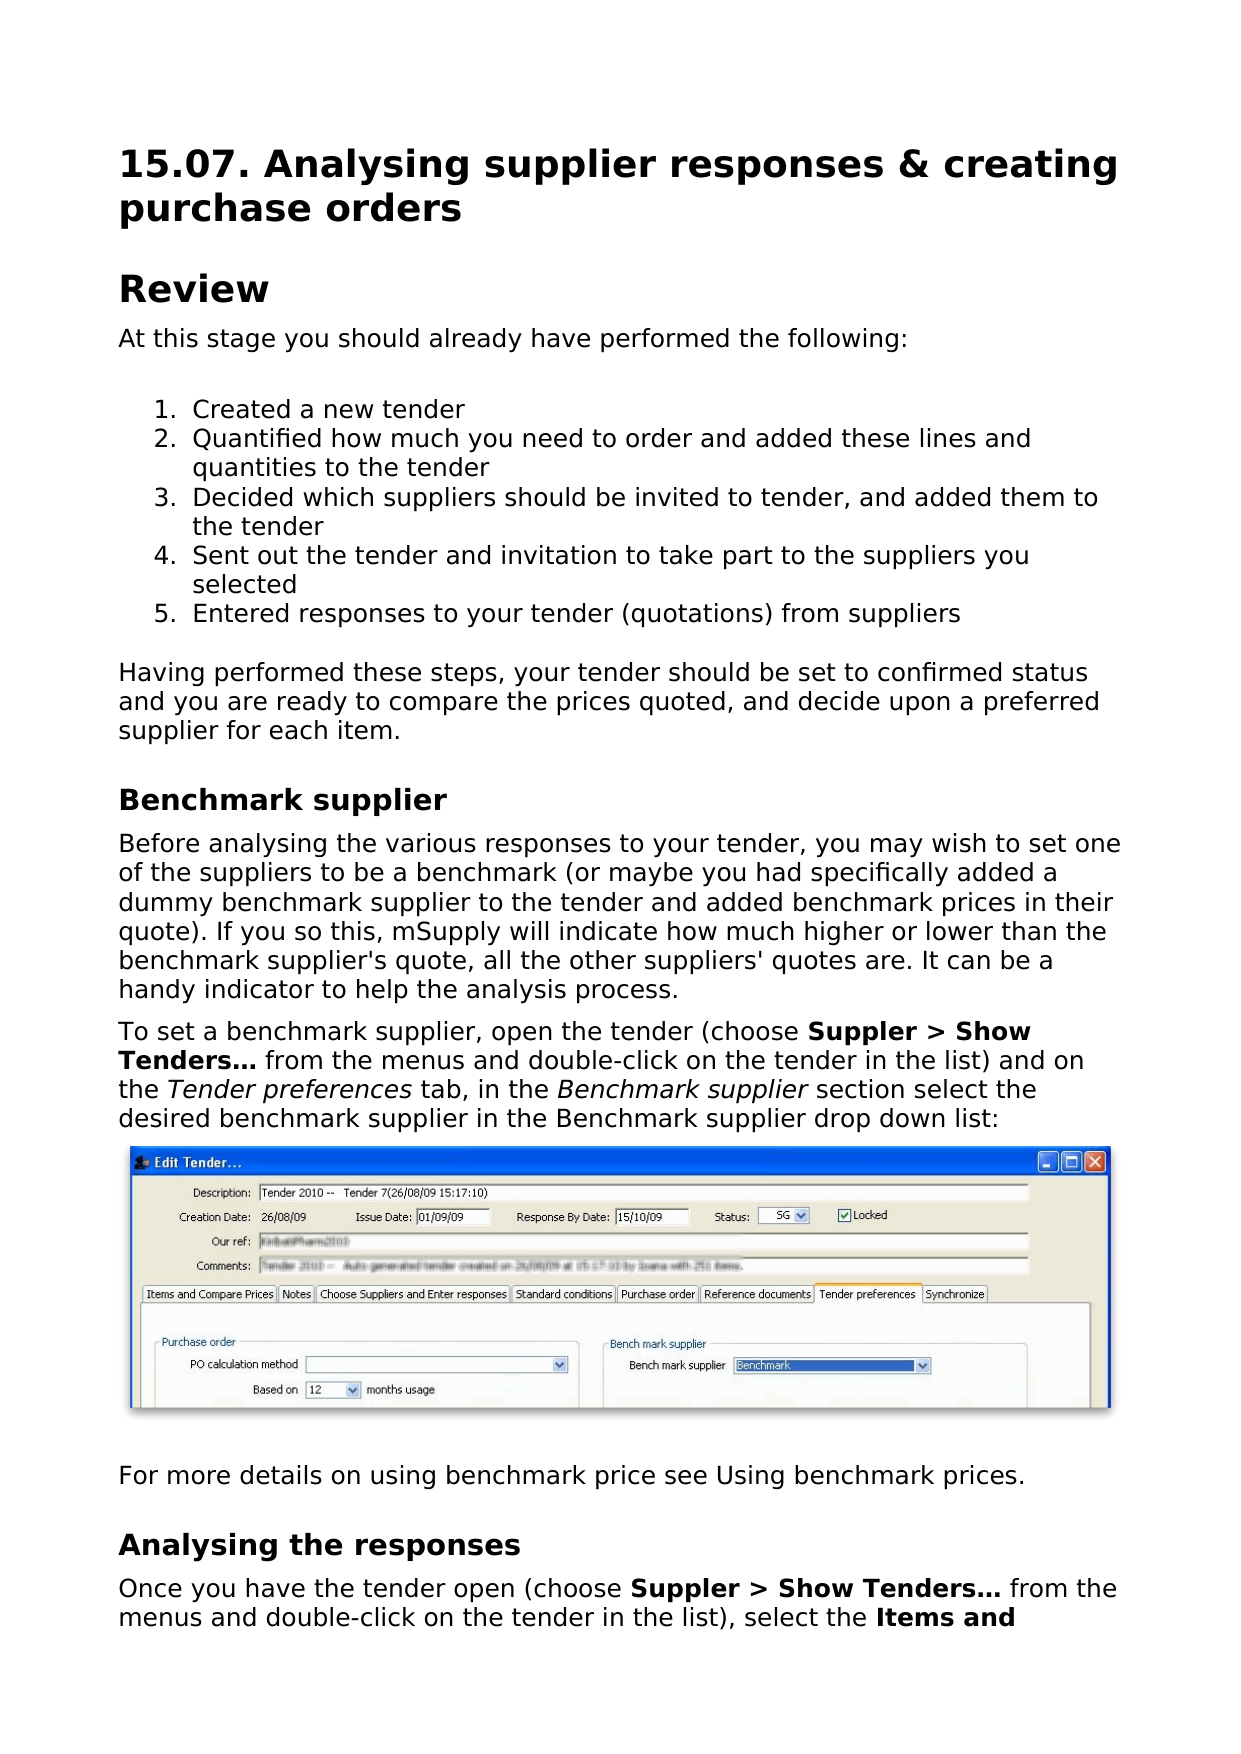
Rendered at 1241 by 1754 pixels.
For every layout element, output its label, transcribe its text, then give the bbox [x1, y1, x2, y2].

subtitle Analysing the responses [118, 1528, 1122, 1562]
picture [118, 1146, 1123, 1420]
text At this stage you should already have performed the following: [118, 324, 1122, 353]
list Sent out the tender and invitation to take part to the suppliers you selected [177, 541, 1122, 599]
subtitle 15.07. Analysing supplier responses & creating purchase orders [118, 143, 1122, 230]
list Quantified how much you need to order and added these lines and quantities to the tender [177, 424, 1122, 483]
text For more details on using benchmark price see Using benchmark prices. [118, 1461, 1122, 1490]
list Created a new tender [177, 395, 1122, 424]
text To set a benchmark supplier, open the tender (choose Suppler > Show Tenders… from the menus and double-click on the tender in the list) and on the Tender preferences tab, in the Benchmark supplier section select the desired benchmark supplier in the Benchmark supplier drop down list: [118, 1017, 1122, 1134]
subtitle Benchmark supplier [118, 783, 1122, 817]
list Entered responses to your tender (quotations) from suppliers [177, 599, 1122, 628]
text Having performed these steps, your tender should be set to confirmed status and you are ready to compare the prices quoted, and decide upon a preferred supplier for each item. [118, 658, 1122, 746]
list Decided which suppliers should be invited to tender, and added them to the tender [177, 483, 1122, 541]
text Once you have the tender open (choose Suppler > Show Tenders… from the menus and double-click on the tender in the list), select the Items and [118, 1574, 1122, 1633]
subtitle Review [118, 268, 1122, 312]
text Before analysing the various responses to your tender, you may wish to set one of the suppliers to be a benchmark (or maybe you had specifically added a dummy benchmark supplier to the tender and added benchmark prices in their quote). If you so this, mSupply will indicate how much higher or lower than the benchmark supplier's quote, all the other suppliers' quotes are. It can be a handy indicator to help the analysis process. [118, 829, 1122, 1004]
